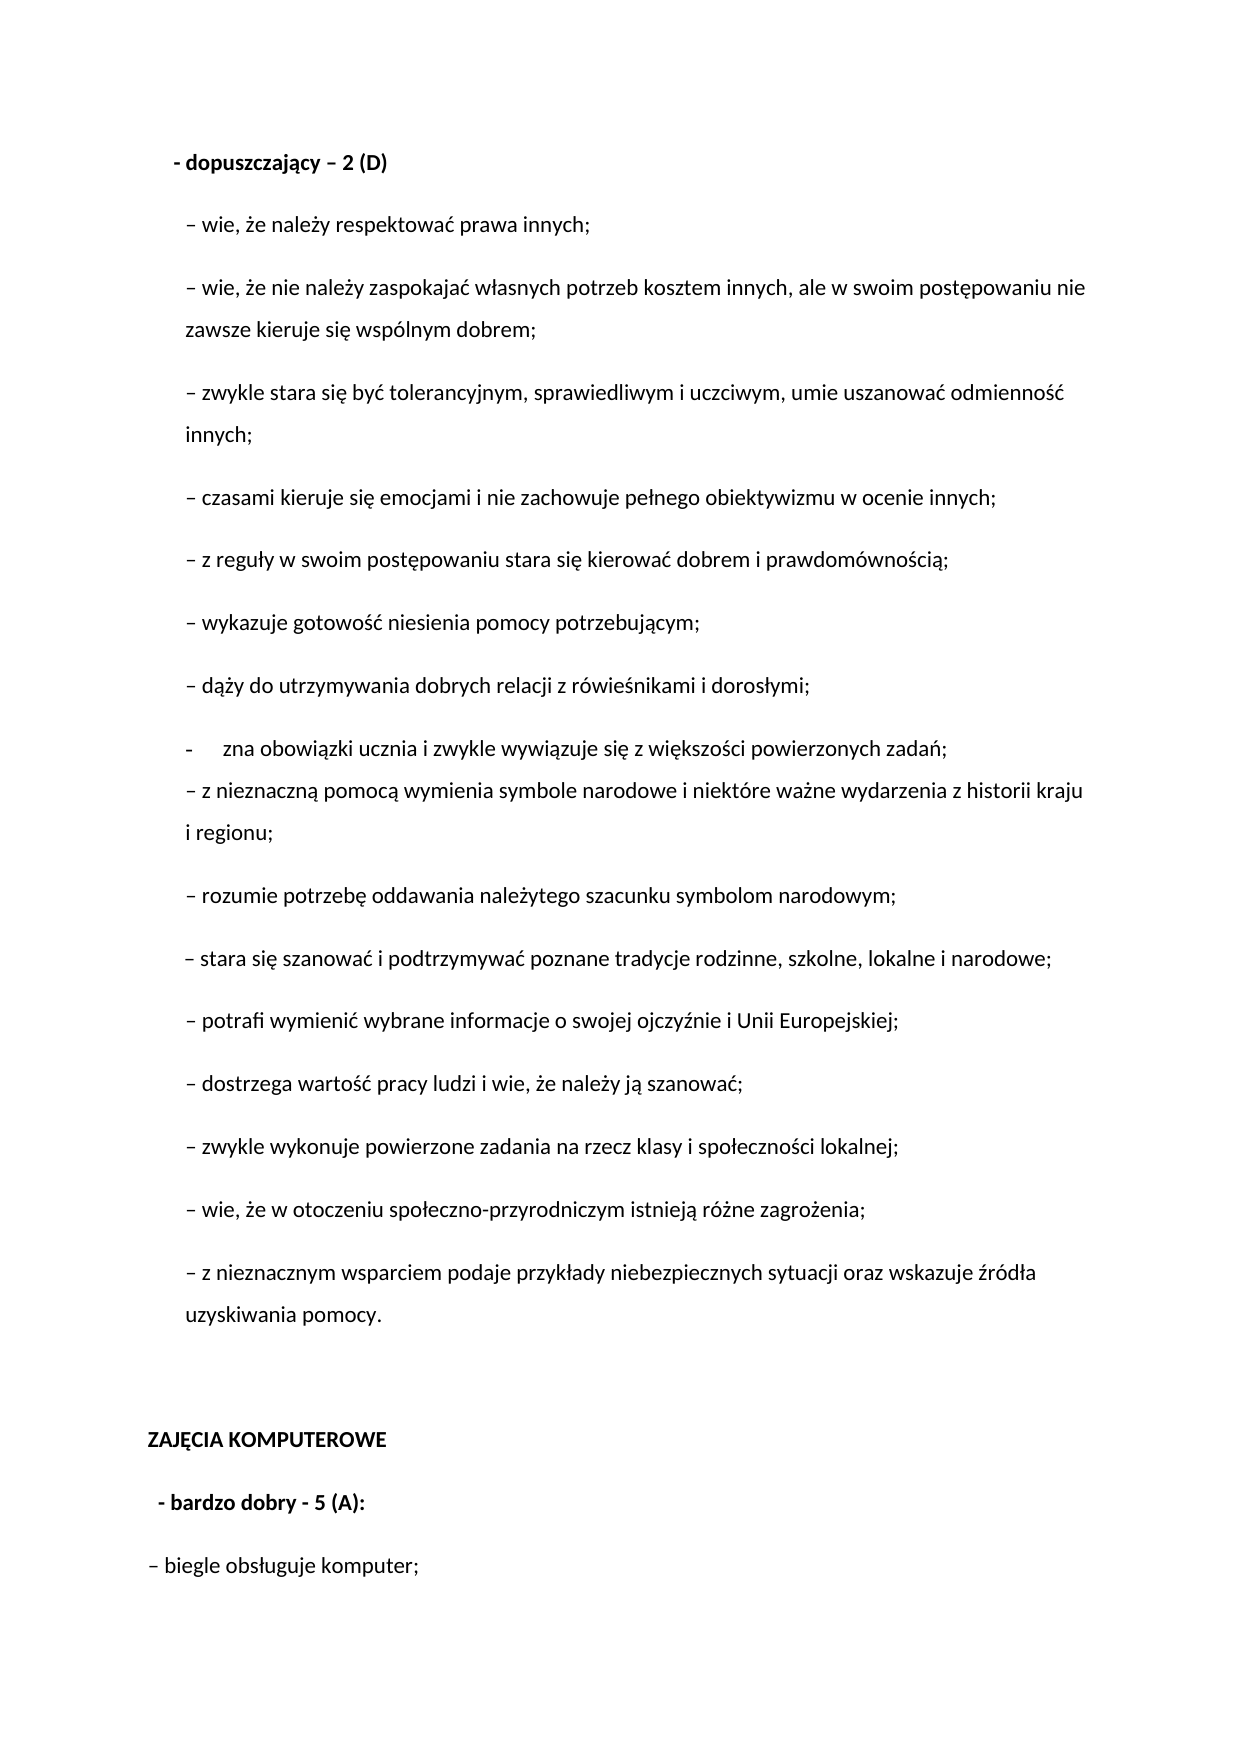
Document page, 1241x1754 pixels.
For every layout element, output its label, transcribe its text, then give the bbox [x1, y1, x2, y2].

text – z reguły w swoim postępowaniu stara się kierować dobrem i prawdomównością; [185, 546, 1093, 574]
text – wykazuje gotowość niesienia pomocy potrzebującym; [185, 608, 1093, 636]
text – wie, że nie należy zaspokajać własnych potrzeb kosztem innych, ale w swoim postępowaniu nie zawsze kieruje się wspólnym dobrem; [185, 273, 1093, 343]
text – wie, że w otoczeniu społeczno-przyrodniczym istnieją różne zagrożenia; [185, 1195, 1093, 1223]
text – potrafi wymienić wybrane informacje o swojej ojczyźnie i Unii Europejskiej; [185, 1006, 1093, 1034]
text – z nieznacznym wsparciem podaje przykłady niebezpiecznych sytuacji oraz wskazuje źródła uzyskiwania pomocy. [185, 1258, 1093, 1328]
text – rozumie potrzebę oddawania należytego szacunku symbolom narodowym; [185, 881, 1093, 909]
text - dopuszczający – 2 (D) [148, 148, 1093, 176]
list zna obowiązki ucznia i zwykle wywiązuje się z większości powierzonych zadań; [185, 734, 1093, 762]
text – z nieznaczną pomocą wymienia symbole narodowe i niektóre ważne wydarzenia z historii kraju i regionu; [185, 776, 1093, 846]
text – wie, że należy respektować prawa innych; [185, 210, 1093, 238]
text – dąży do utrzymywania dobrych relacji z rówieśnikami i dorosłymi; [185, 671, 1093, 699]
text – dostrzega wartość pracy ludzi i wie, że należy ją szanować; [185, 1069, 1093, 1097]
text – czasami kieruje się emocjami i nie zachowuje pełnego obiektywizmu w ocenie innych; [185, 483, 1093, 511]
text - bardzo dobry - 5 (A): [148, 1488, 1093, 1516]
text – biegle obsługuje komputer; [148, 1551, 1093, 1579]
text ZAJĘCIA KOMPUTEROWE [148, 1425, 1093, 1453]
text – stara się szanować i podtrzymywać poznane tradycje rodzinne, szkolne, lokalne i narodowe; [183, 944, 1093, 972]
text – zwykle wykonuje powierzone zadania na rzecz klasy i społeczności lokalnej; [185, 1132, 1093, 1160]
text – zwykle stara się być tolerancyjnym, sprawiedliwym i uczciwym, umie uszanować odmienność innych; [185, 378, 1093, 448]
